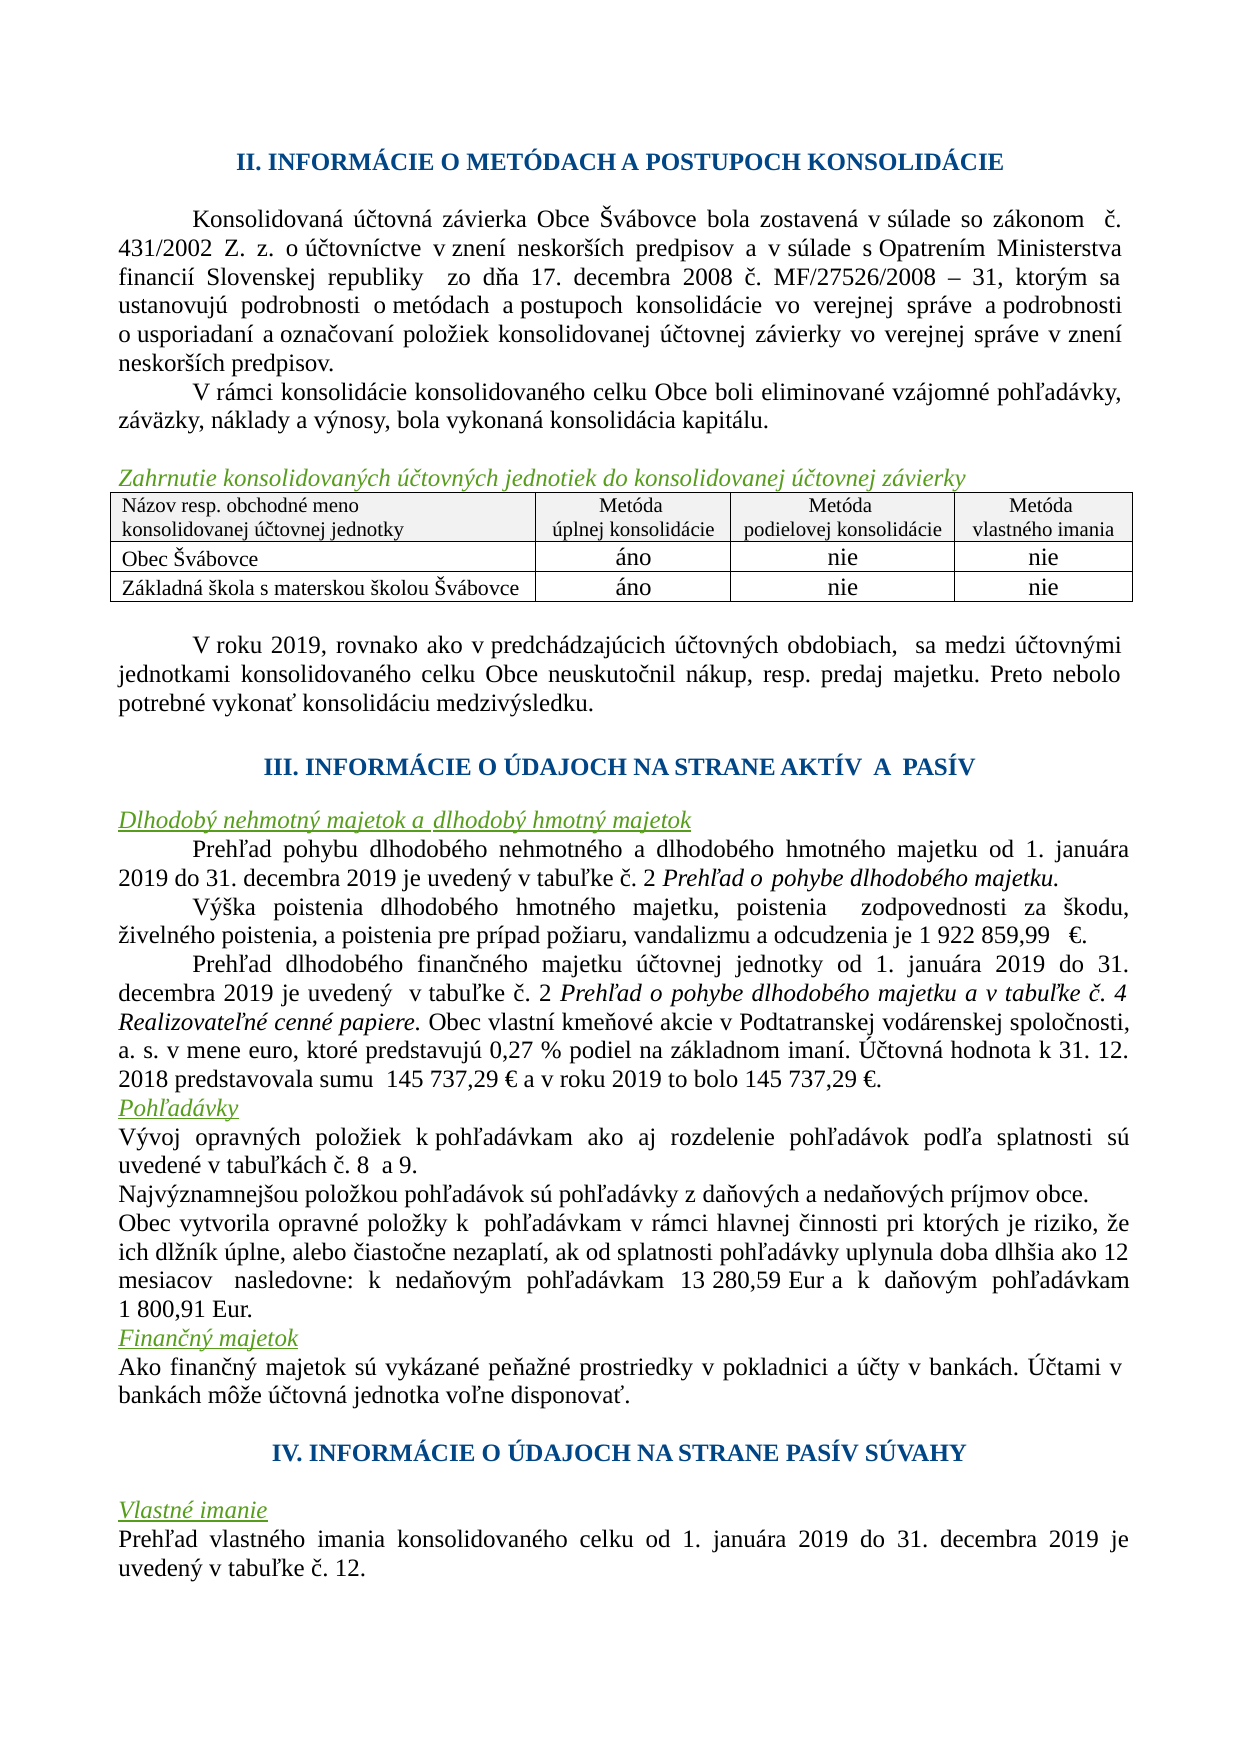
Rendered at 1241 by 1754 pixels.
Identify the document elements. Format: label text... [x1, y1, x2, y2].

table_cell nie [731, 542, 954, 571]
text Konsolidovaná účtovná závierka Obce Švábovce bola zostavená v súlade so zákonom č. 431/2002 Z. z. o účtovníctve v znení neskorších predpisov a v súlade s Opatrením Ministerstva financií Slovenskej republiky zo dňa 17. decembra 2008 č. MF/27526/2008 – 31, ktorým sa ustanovujú podrobnosti o metódach a postupoch konsolidácie vo verejnej správe a podrobnosti o usporiadaní a označovaní položiek konsolidovanej účtovnej závierky vo verejnej správe v znení neskorších predpisov. [118, 204, 1122, 377]
text Vývoj opravných položiek k pohľadávkam ako aj rozdelenie pohľadávok podľa splatnosti sú uvedené v tabuľkách č. 8 a 9. [118, 1122, 1130, 1179]
text Prehľad pohybu dlhodobého nehmotného a dlhodobého hmotného majetku od 1. januára 2019 do 31. decembra 2019 je uvedený v tabuľke č. 2 Prehľad o pohybe dlhodobého majetku. [118, 834, 1130, 892]
subtitle Vlastné imanie [118, 1495, 1122, 1524]
text II. INFORMÁCIE O METÓDACH A POSTUPOCH KONSOLIDÁCIE [118, 147, 1122, 176]
subtitle IV. INFORMÁCIE O ÚDAJOCH NA STRANE PASÍV SÚVAHY [117, 1438, 1122, 1467]
subtitle Pohľadávky [118, 1093, 1122, 1122]
table_header Názov resp. obchodné meno konsolidovanej účtovnej jednotky [111, 493, 535, 541]
table_header Metóda podielovej konsolidácie [731, 493, 954, 541]
text Obec vytvorila opravné položky k pohľadávkam v rámci hlavnej činnosti pri ktorých je riziko, že ich dlžník úplne, alebo čiastočne nezaplatí, ak od splatnosti pohľadávky uplynula doba dlhšia ako 12 mesiacov nasledovne: k nedaňovým pohľadávkam 13 280,59 Eur a k daňovým pohľadávkam 1 800,91 Eur. [118, 1208, 1130, 1323]
table_cell nie [955, 542, 1132, 571]
text V rámci konsolidácie konsolidovaného celku Obce boli eliminované vzájomné pohľadávky, záväzky, náklady a výnosy, bola vykonaná konsolidácia kapitálu. [118, 377, 1122, 434]
subtitle Dlhodobý nehmotný majetok a dlhodobý hmotný majetok [118, 805, 1122, 834]
table_cell áno [536, 542, 730, 571]
text Zahrnutie konsolidovaných účtovných jednotiek do konsolidovanej účtovnej závierky [118, 463, 1122, 492]
table_cell áno [536, 572, 730, 601]
table_header Metóda vlastného imania [955, 493, 1132, 541]
table_cell Obec Švábovce [111, 542, 535, 571]
text Prehľad dlhodobého finančného majetku účtovnej jednotky od 1. januára 2019 do 31. decembra 2019 je uvedený v tabuľke č. 2 Prehľad o pohybe dlhodobého majetku a v tabuľke č. 4 Realizovateľné cenné papiere. Obec vlastní kmeňové akcie v Podtatranskej vodárenskej spoločnosti, a. s. v mene euro, ktoré predstavujú 0,27 % podiel na základnom imaní. Účtovná hodnota k 31. 12. 2018 predstavovala sumu 145 737,29 € a v roku 2019 to bolo 145 737,29 €. [118, 949, 1130, 1093]
text Prehľad vlastného imania konsolidovaného celku od 1. januára 2019 do 31. decembra 2019 je uvedený v tabuľke č. 12. [118, 1524, 1130, 1582]
table_cell nie [731, 572, 954, 601]
table_header Metóda úplnej konsolidácie [536, 493, 730, 541]
subtitle III. INFORMÁCIE O ÚDAJOCH NA STRANE AKTÍV A PASÍV [117, 752, 1122, 780]
text V roku 2019, rovnako ako v predchádzajúcich účtovných obdobiach, sa medzi účtovnými jednotkami konsolidovaného celku Obce neuskutočnil nákup, resp. predaj majetku. Preto nebolo potrebné vykonať konsolidáciu medzivýsledku. [118, 630, 1122, 717]
table_cell Základná škola s materskou školou Švábovce [111, 572, 535, 601]
text Ako finančný majetok sú vykázané peňažné prostriedky v pokladnici a účty v bankách. Účtami v bankách môže účtovná jednotka voľne disponovať. [118, 1352, 1122, 1409]
subtitle Finančný majetok [118, 1323, 1122, 1352]
text Výška poistenia dlhodobého hmotného majetku, poistenia zodpovednosti za škodu, živelného poistenia, a poistenia pre prípad požiaru, vandalizmu a odcudzenia je 1 922 859,99 €. [118, 892, 1130, 949]
text Najvýznamnejšou položkou pohľadávok sú pohľadávky z daňových a nedaňových príjmov obce. [118, 1179, 1130, 1208]
table_cell nie [955, 572, 1132, 601]
